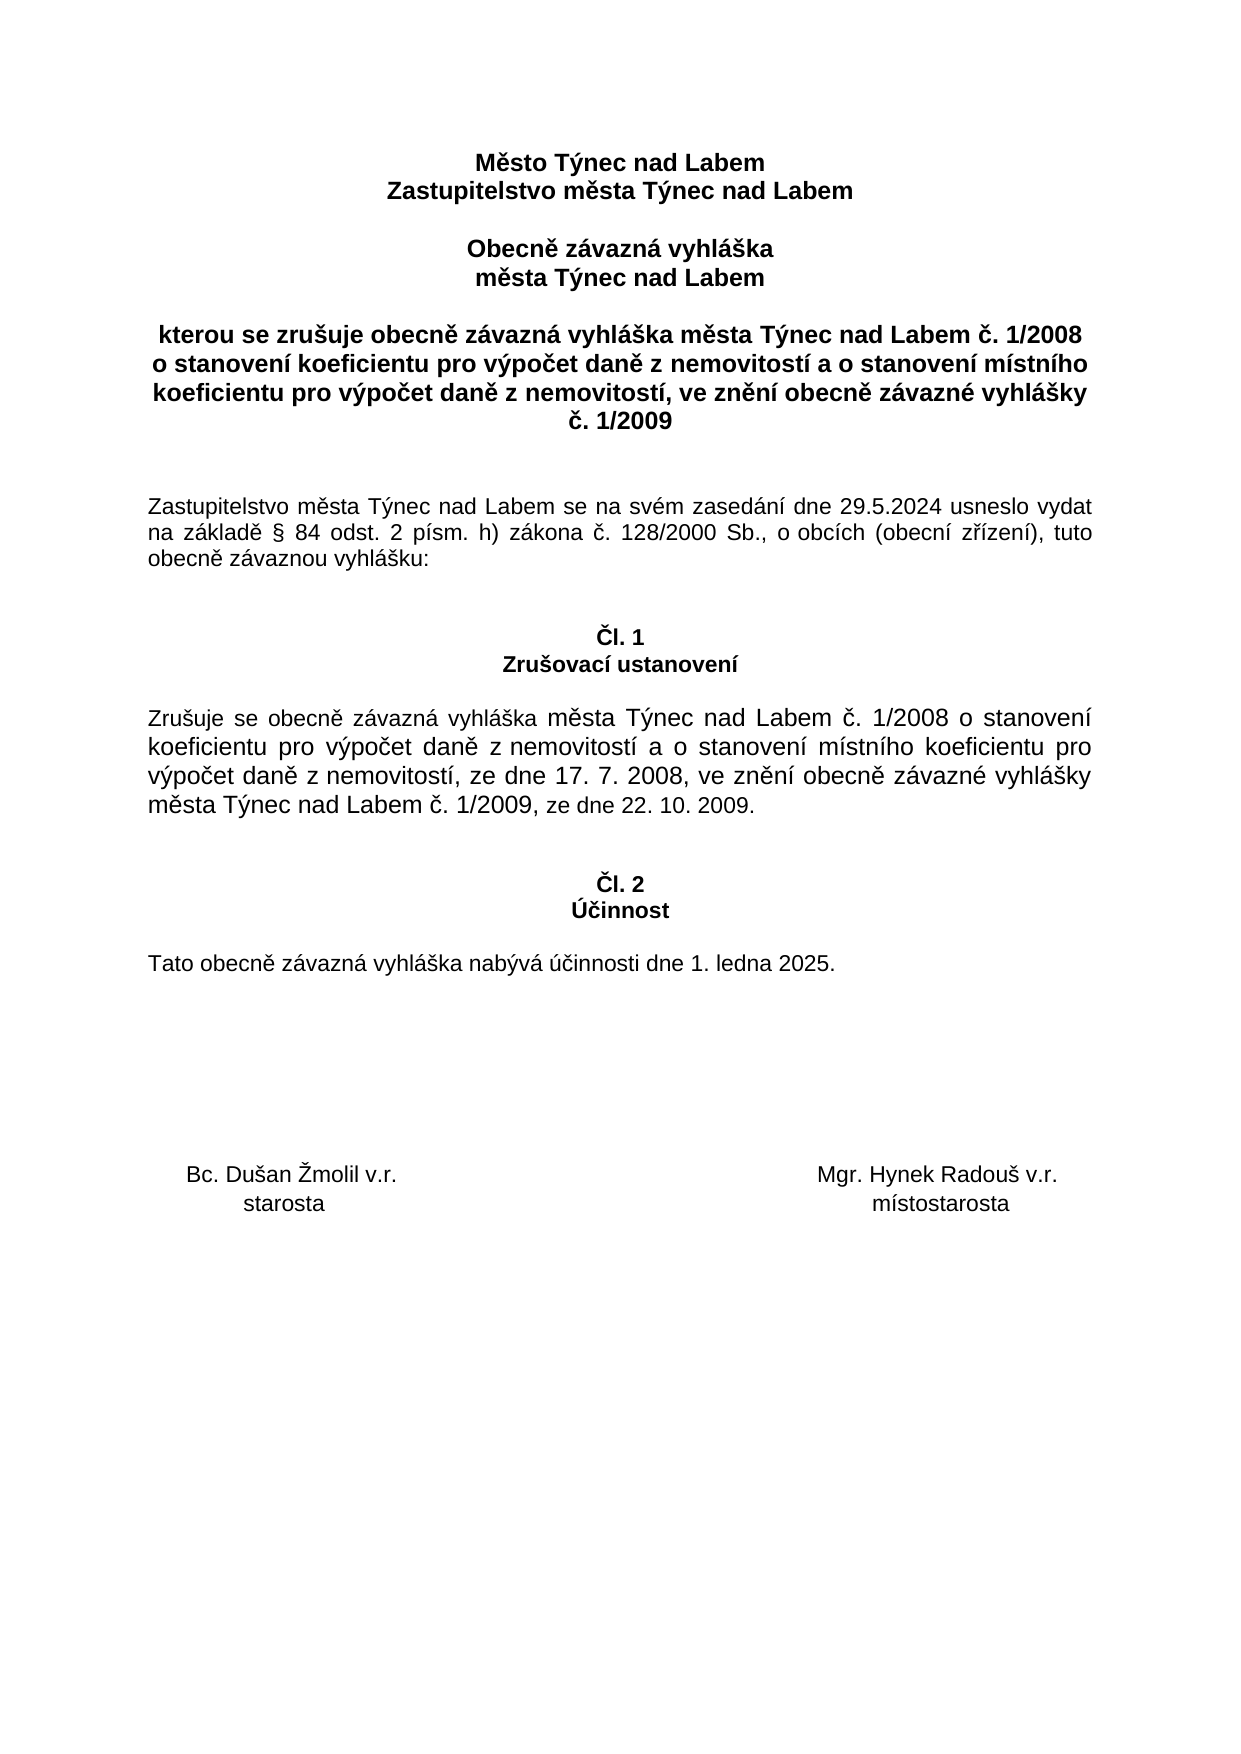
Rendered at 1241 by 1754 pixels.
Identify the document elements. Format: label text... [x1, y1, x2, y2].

text města Týnec nad Labem [148, 263, 1093, 291]
text Zastupitelstvo města Týnec nad Labem se na svém zasedání dne 29.5.2024 usneslo vydat na základě § 84 odst. 2 písm. h) zákona č. 128/2000 Sb., o obcích (obecní zřízení), tuto obecně závaznou vyhlášku: [148, 493, 1093, 572]
subtitle Čl. 1 [148, 624, 1093, 651]
text Bc. Dušan Žmolil v.r. Mgr. Hynek Radouš v.r. [148, 1161, 1093, 1187]
text Zrušovací ustanovení [148, 651, 1093, 677]
text kterou se zrušuje obecně závazná vyhláška města Týnec nad Labem č. 1/2008 o stanovení koeficientu pro výpočet daně z nemovitostí a o stanovení místního koeficientu pro výpočet daně z nemovitostí, ve znění obecně závazné vyhlášky č. 1/2009 [148, 320, 1093, 435]
text Obecně závazná vyhláška [148, 234, 1093, 263]
text Tato obecně závazná vyhláška nabývá účinnosti dne 1. ledna 2025. [148, 950, 1093, 977]
text Zastupitelstvo města Týnec nad Labem [148, 176, 1093, 205]
text Zrušuje se obecně závazná vyhláška města Týnec nad Labem č. 1/2008 o stanovení koeficientu pro výpočet daně z nemovitostí a o stanovení místního koeficientu pro výpočet daně z nemovitostí, ze dne 17. 7. 2008, ve znění obecně závazné vyhlášky města Týnec nad Labem č. 1/2009, ze dne 22. 10. 2009. [148, 703, 1093, 818]
text starosta místostarosta [148, 1190, 1093, 1216]
subtitle Čl. 2 [148, 871, 1093, 897]
text Město Týnec nad Labem [148, 148, 1093, 176]
subtitle Účinnost [148, 897, 1093, 924]
